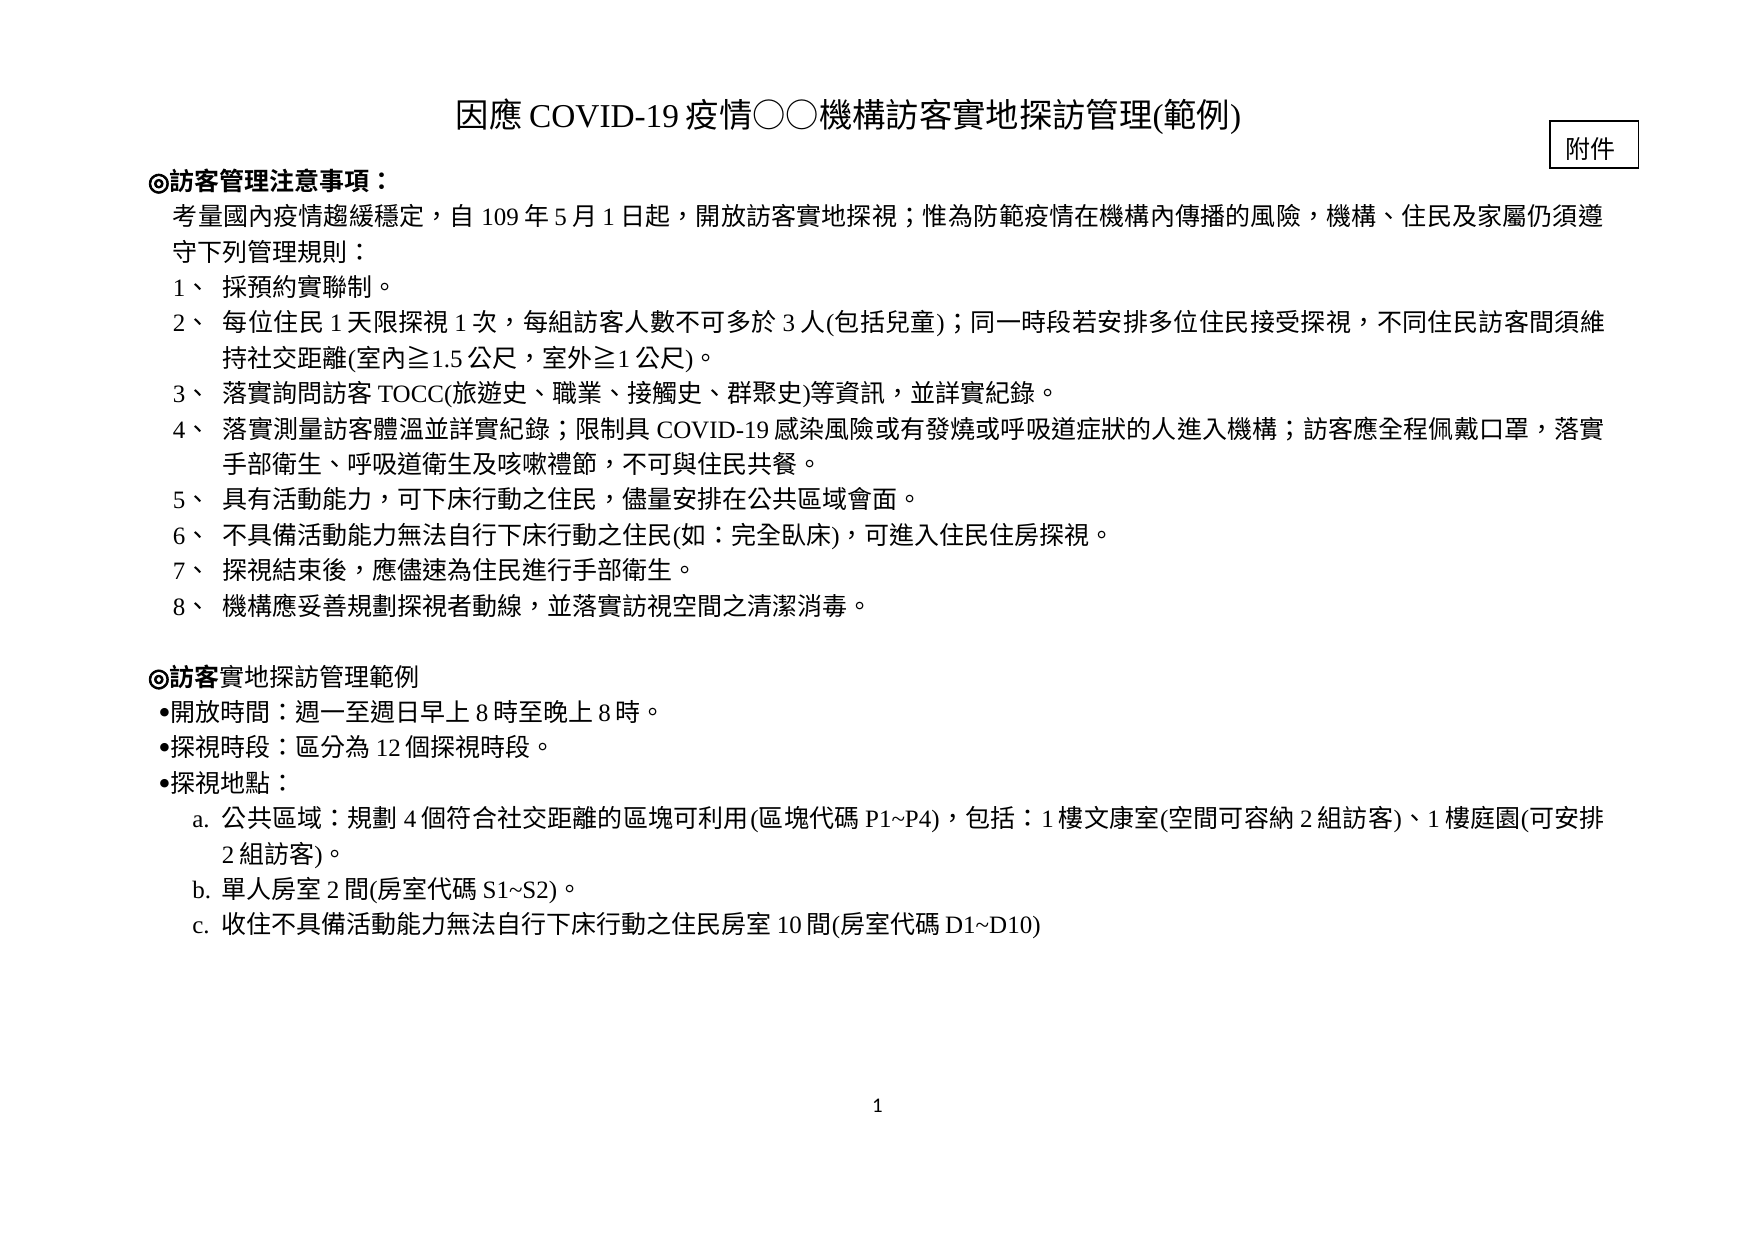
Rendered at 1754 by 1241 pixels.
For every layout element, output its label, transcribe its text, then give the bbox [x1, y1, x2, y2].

list 收住不具備活動能力無法自行下床行動之住民房室10間(房室代碼D1~D10) [192, 906, 1606, 941]
text 開放時間：週一至週日早上8時至晚上8時。 [148, 693, 1606, 728]
list 不具備活動能力無法自行下床行動之住民(如：完全臥床)，可進入住民住房探視。 [173, 516, 1606, 551]
list 探視結束後，應儘速為住民進行手部衛生。 [173, 551, 1606, 587]
list 每位住民1天限探視1次，每組訪客人數不可多於3人(包括兒童)；同一時段若安排多位住民接受探視，不同住民訪客間須維持社交距離(室內≧1.5公尺，室外≧1公尺)。 [173, 303, 1606, 374]
text 探視時段：區分為12個探視時段。 [148, 728, 1606, 764]
list 落實詢問訪客TOCC(旅遊史、職業、接觸史、群聚史)等資訊，並詳實紀錄。 [173, 374, 1606, 410]
list 具有活動能力，可下床行動之住民，儘量安排在公共區域會面。 [173, 481, 1606, 516]
list 採預約實聯制。 [173, 268, 1606, 303]
text ◎訪客管理注意事項： [148, 162, 1606, 197]
text 考量國內疫情趨緩穩定，自109年5月1日起，開放訪客實地探視；惟為防範疫情在機構內傳播的風險，機構、住民及家屬仍須遵守下列管理規則： [173, 197, 1606, 268]
list 公共區域：規劃4個符合社交距離的區塊可利用(區塊代碼P1~P4)，包括：1樓文康室(空間可容納2組訪客)、1樓庭園(可安排2組訪客)。 [192, 799, 1606, 870]
list 單人房室2間(房室代碼S1~S2)。 [192, 870, 1606, 906]
text 因應COVID-19疫情○○機構訪客實地探訪管理(範例) [148, 89, 1606, 137]
text ◎訪客實地探訪管理範例 [148, 658, 1606, 693]
text 附件 [1566, 129, 1623, 160]
list 機構應妥善規劃探視者動線，並落實訪視空間之清潔消毒。 [173, 587, 1606, 622]
list 落實測量訪客體溫並詳實紀錄；限制具COVID-19感染風險或有發燒或呼吸道症狀的人進入機構；訪客應全程佩戴口罩，落實手部衛生、呼吸道衛生及咳嗽禮節，不可與住民共餐。 [173, 410, 1606, 481]
text 探視地點： [148, 764, 1606, 799]
text [1551, 122, 1638, 167]
